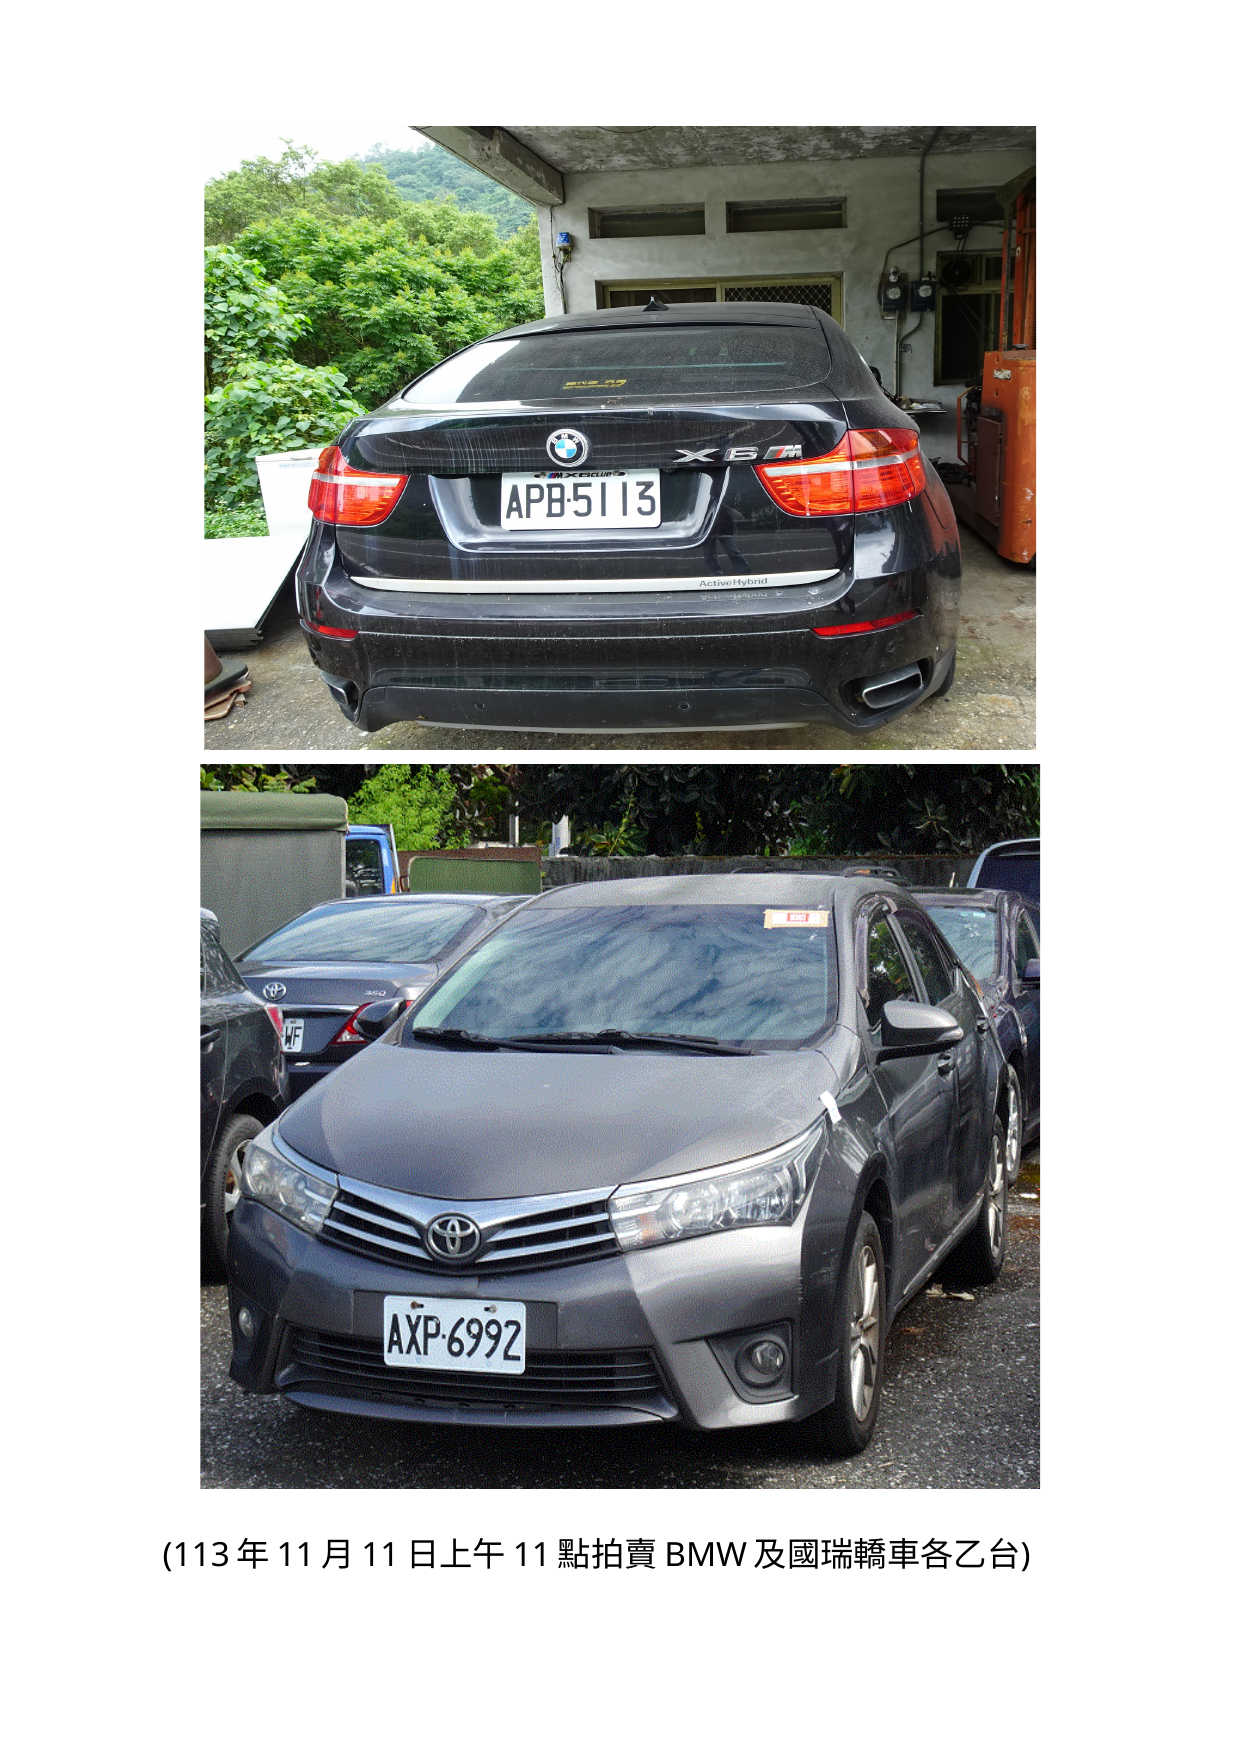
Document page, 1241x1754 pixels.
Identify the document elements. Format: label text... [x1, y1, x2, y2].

picture [200, 764, 1041, 1489]
picture [204, 126, 1037, 750]
text (113年11月11日上午11點拍賣BMW及國瑞轎車各乙台) [162, 1514, 1078, 1589]
